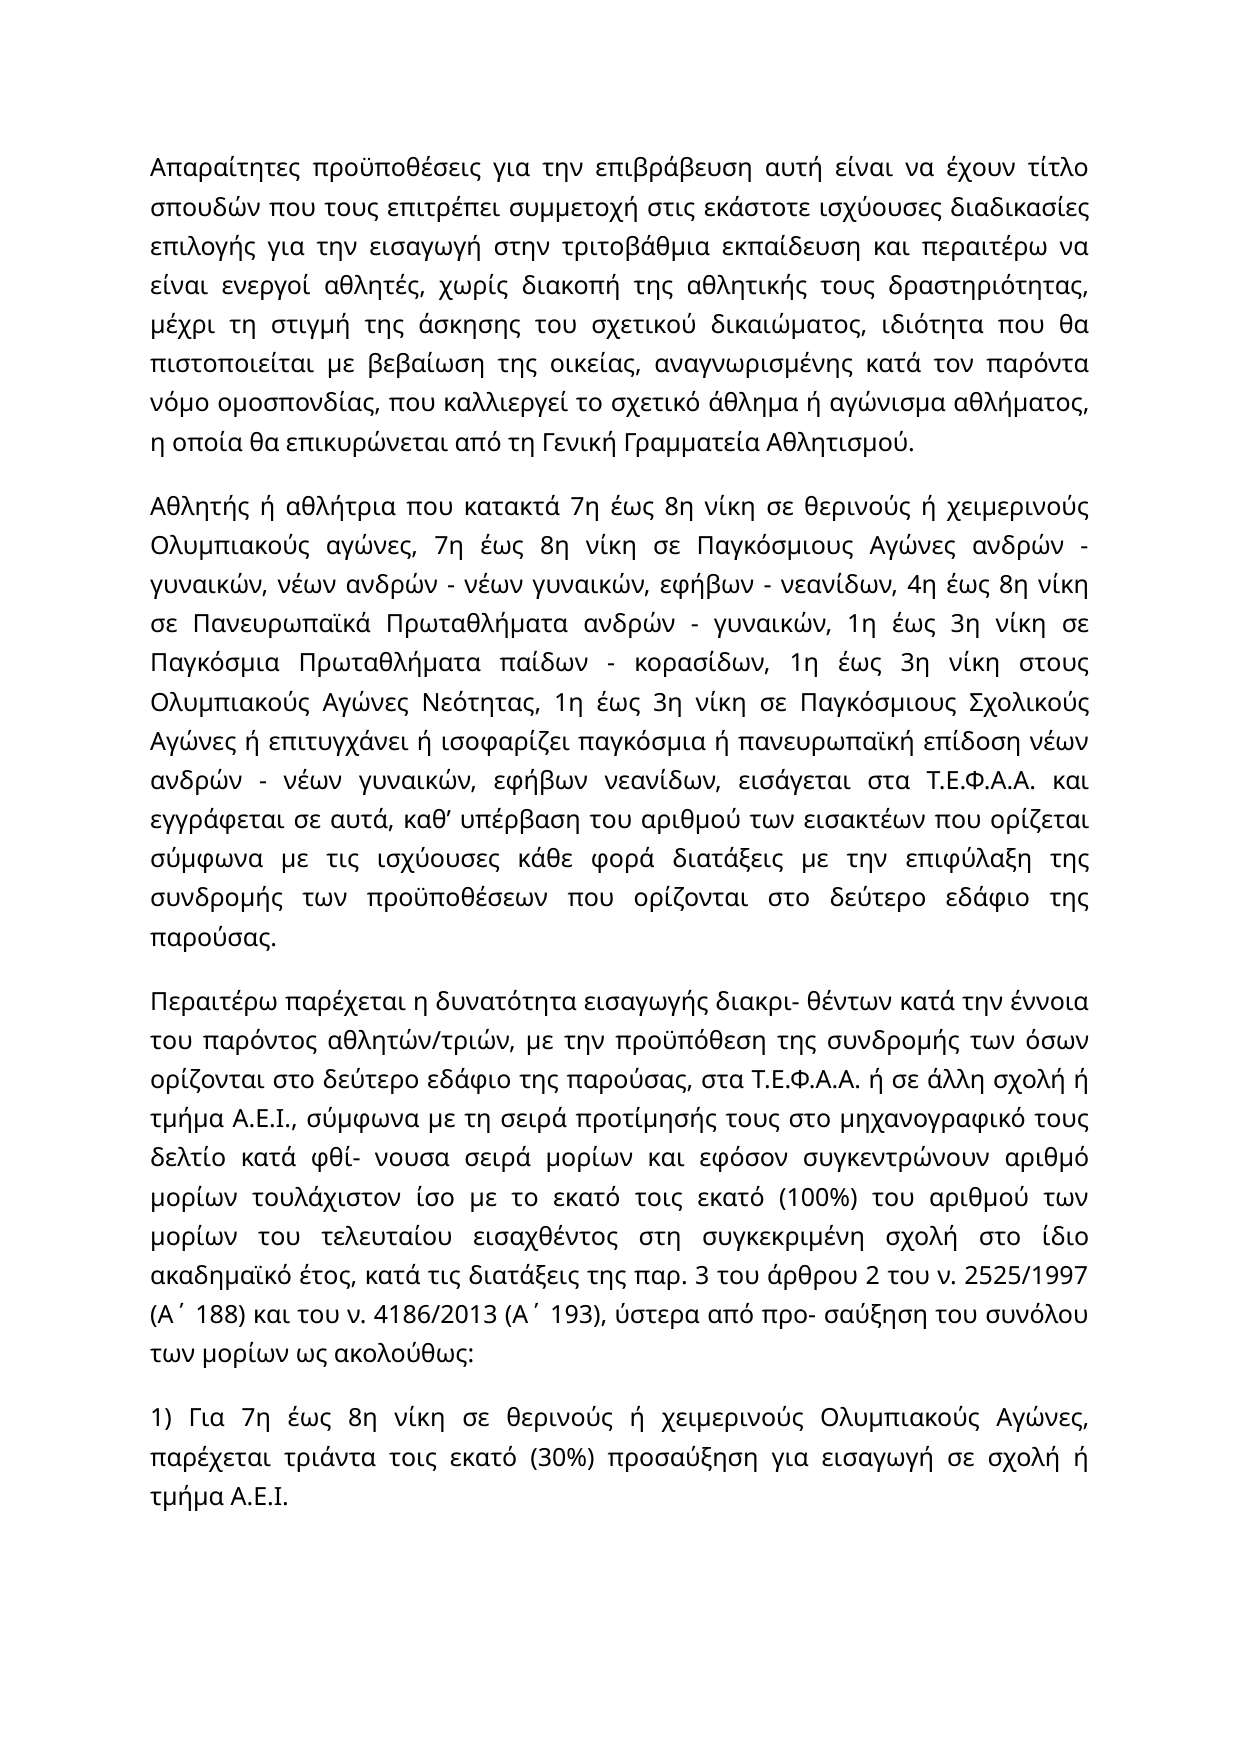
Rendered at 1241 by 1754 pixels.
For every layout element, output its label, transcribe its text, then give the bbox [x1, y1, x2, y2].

text Περαιτέρω παρέχεται η δυνατότητα εισαγωγής διακρι- θέντων κατά την έννοια του παρόντος αθλητών/τριών, με την προϋπόθεση της συνδρομής των όσων ορίζονται στο δεύτερο εδάφιο της παρούσας, στα Τ.Ε.Φ.Α.Α. ή σε άλλη σχολή ή τμήμα Α.Ε.Ι., σύμφωνα με τη σειρά προτίμησής τους στο μηχανογραφικό τους δελτίο κατά φθί- νουσα σειρά μορίων και εφόσον συγκεντρώνουν αριθμό μορίων τουλάχιστον ίσο με το εκατό τοις εκατό (100%) του αριθμού των μορίων του τελευταίου εισαχθέντος στη συγκεκριμένη σχολή στο ίδιο ακαδημαϊκό έτος, κατά τις διατάξεις της παρ. 3 του άρθρου 2 του ν. 2525/1997 (Α΄ 188) και του ν. 4186/2013 (Α΄ 193), ύστερα από προ- σαύξηση του συνόλου των μορίων ως ακολούθως: [150, 983, 1090, 1370]
text Αθλητής ή αθλήτρια που κατακτά 7η έως 8η νίκη σε θερινούς ή χειμερινούς Ολυμπιακούς αγώνες, 7η έως 8η νίκη σε Παγκόσμιους Αγώνες ανδρών - γυναικών, νέων ανδρών - νέων γυναικών, εφήβων - νεανίδων, 4η έως 8η νίκη σε Πανευρωπαϊκά Πρωταθλήματα ανδρών - γυναικών, 1η έως 3η νίκη σε Παγκόσμια Πρωταθλήματα παίδων - κορασίδων, 1η έως 3η νίκη στους Ολυμπιακούς Αγώνες Νεότητας, 1η έως 3η νίκη σε Παγκόσμιους Σχολικούς Αγώνες ή επιτυγχάνει ή ισοφαρίζει παγκόσμια ή πανευρωπαϊκή επίδοση νέων ανδρών - νέων γυναικών, εφήβων νεανίδων, εισάγεται στα Τ.Ε.Φ.Α.Α. και εγγράφεται σε αυτά, καθ’ υπέρβαση του αριθμού των εισακτέων που ορίζεται σύμφωνα με τις ισχύουσες κάθε φορά διατάξεις με την επιφύλαξη της συνδρομής των προϋποθέσεων που ορίζονται στο δεύτερο εδάφιο της παρούσας. [150, 488, 1090, 953]
text 1) Για 7η έως 8η νίκη σε θερινούς ή χειμερινούς Ολυμπιακούς Αγώνες, παρέχεται τριάντα τοις εκατό (30%) προσαύξηση για εισαγωγή σε σχολή ή τμήμα Α.Ε.Ι. [150, 1400, 1090, 1512]
text Απαραίτητες προϋποθέσεις για την επιβράβευση αυτή είναι να έχουν τίτλο σπουδών που τους επιτρέπει συμμετοχή στις εκάστοτε ισχύουσες διαδικασίες επιλογής για την εισαγωγή στην τριτοβάθμια εκπαίδευση και περαιτέρω να είναι ενεργοί αθλητές, χωρίς διακοπή της αθλητικής τους δραστηριότητας, μέχρι τη στιγμή της άσκησης του σχετικού δικαιώματος, ιδιότητα που θα πιστοποιείται με βεβαίωση της οικείας, αναγνωρισμένης κατά τον παρόντα νόμο ομοσπονδίας, που καλλιεργεί το σχετικό άθλημα ή αγώνισμα αθλήματος, η οποία θα επικυρώνεται από τη Γενική Γραμματεία Αθλητισμού. [150, 150, 1090, 458]
